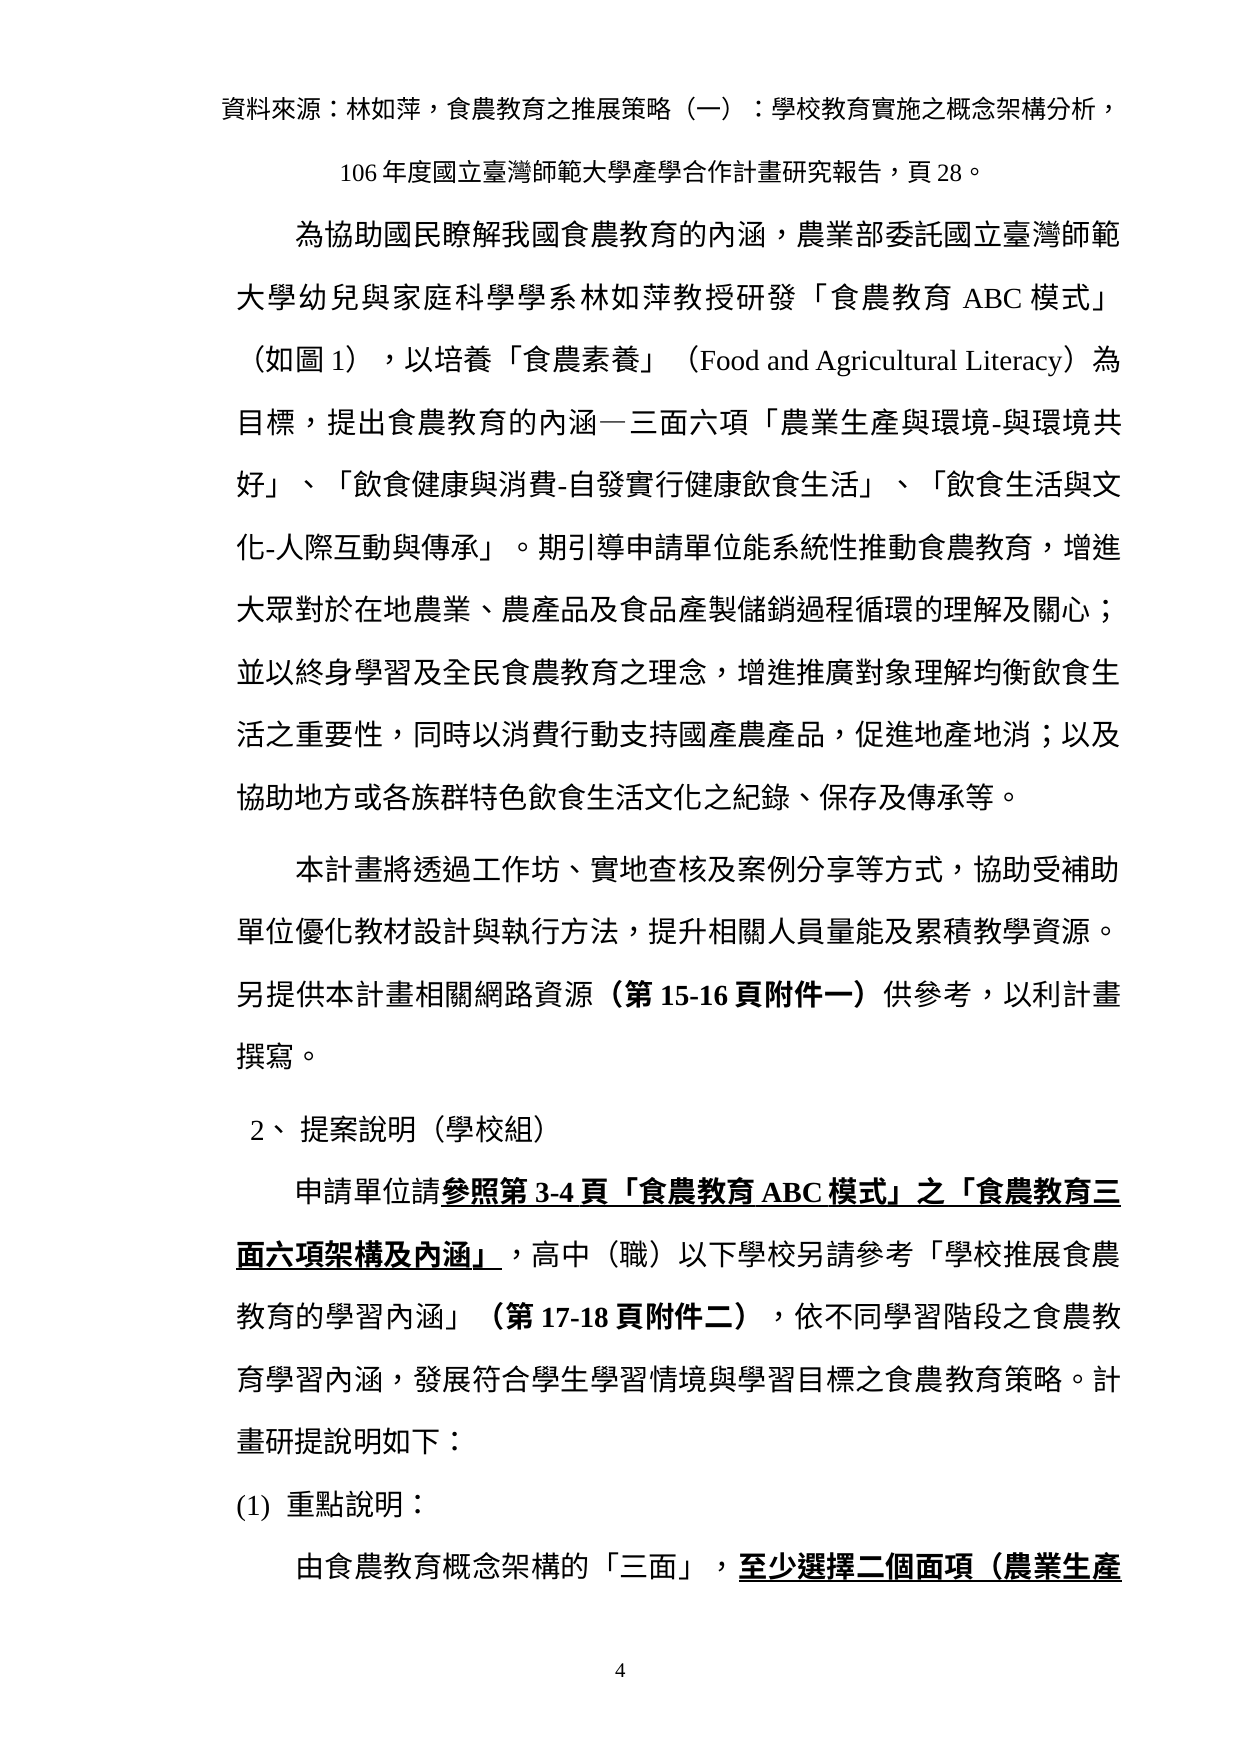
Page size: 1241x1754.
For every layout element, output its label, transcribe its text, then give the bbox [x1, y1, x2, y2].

text 由食農教育概念架構的「三面」，至少選擇二個面項（農業生產 [295, 1523, 1122, 1586]
list 重點說明： [236, 1461, 1122, 1523]
text 為協助國民瞭解我國食農教育的內涵，農業部委託國立臺灣師範大學幼兒與家庭科學學系林如萍教授研發「食農教育ABC模式」（如圖1），以培養「食農素養」（Food and Agricultural Literacy）為目標，提出食農教育的內涵—三面六項「農業生產與環境-與環境共好」、「飲食健康與消費-自發實行健康飲食生活」、「飲食生活與文化-人際互動與傳承」。期引導申請單位能系統性推動食農教育，增進大眾對於在地農業、農產品及食品產製儲銷過程循環的理解及關心；並以終身學習及全民食農教育之理念，增進推廣對象理解均衡飲食生活之重要性，同時以消費行動支持國產農產品，促進地產地消；以及協助地方或各族群特色飲食生活文化之紀錄、保存及傳承等。 [236, 191, 1122, 816]
text 資料來源：林如萍，食農教育之推展策略（一）：學校教育實施之概念架構分析，106年度國立臺灣師範大學產學合作計畫研究報告，頁28。 [221, 66, 1122, 191]
list 提案說明（學校組） [250, 1086, 1122, 1148]
text 申請單位請參照第3-4頁「食農教育ABC模式」之「食農教育三面六項架構及內涵」，高中（職）以下學校另請參考「學校推展食農教育的學習內涵」（第17-18頁附件二），依不同學習階段之食農教育學習內涵，發展符合學生學習情境與學習目標之食農教育策略。計畫研提說明如下： [236, 1148, 1122, 1461]
text 本計畫將透過工作坊、實地查核及案例分享等方式，協助受補助單位優化教材設計與執行方法，提升相關人員量能及累積教學資源。另提供本計畫相關網路資源（第15-16頁附件一）供參考，以利計畫撰寫。 [236, 826, 1122, 1076]
